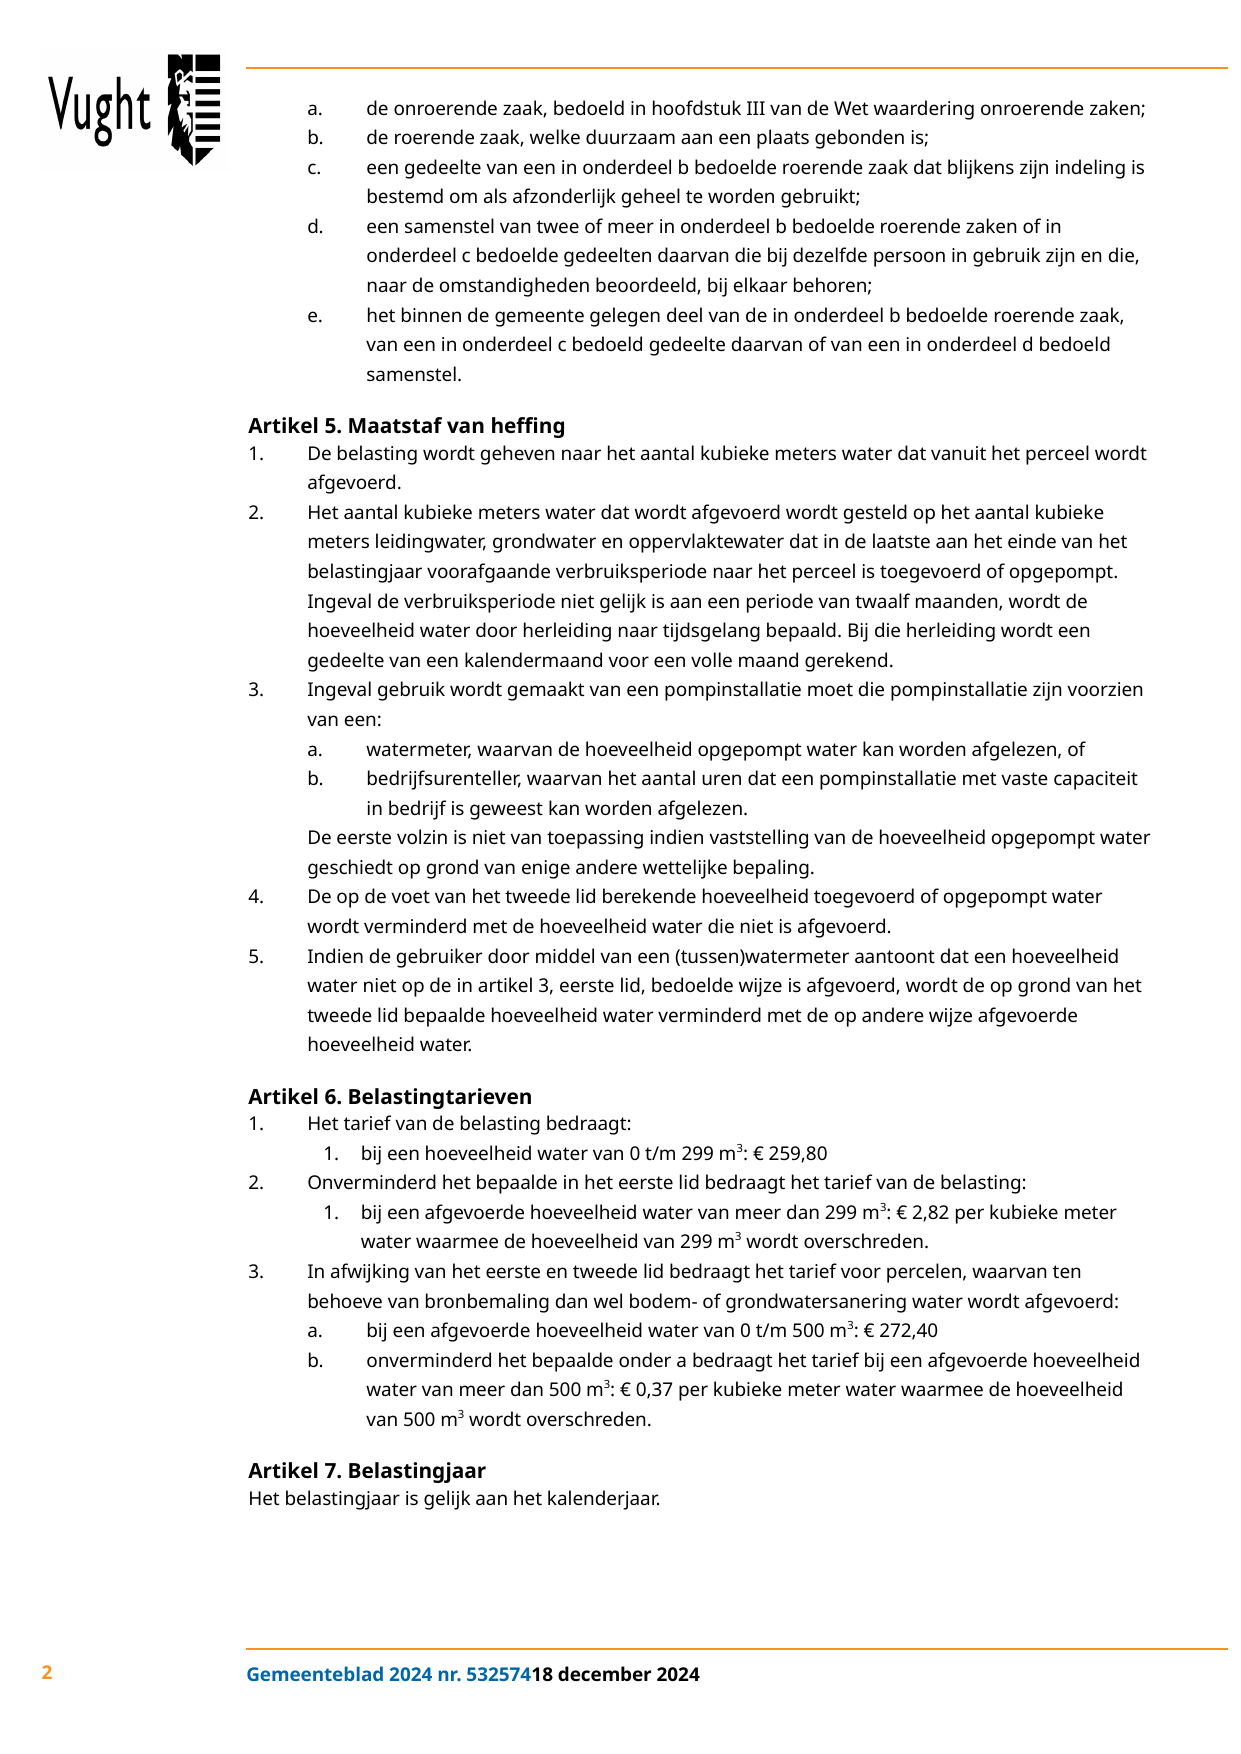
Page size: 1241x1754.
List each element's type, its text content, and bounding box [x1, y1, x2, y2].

list watermeter, waarvan de hoeveelheid opgepompt water kan worden afgelezen, of [307, 736, 1152, 761]
text Artikel 5. Maatstaf van heffing [248, 411, 1152, 440]
text Het belastingjaar is gelijk aan het kalenderjaar. [248, 1485, 1152, 1511]
list Ingeval gebruik wordt gemaakt van een pompinstallatie moet die pompinstallatie zijn voorzien van een: [248, 677, 1152, 732]
list De eerste volzin is niet van toepassing indien vaststelling van de hoeveelheid opgepompt water geschiedt op grond van enige andere wettelijke bepaling. [248, 824, 1152, 880]
list een samenstel van twee of meer in onderdeel b bedoelde roerende zaken of in onderdeel c bedoelde gedeelten daarvan die bij dezelfde persoon in gebruik zijn en die, naar de omstandigheden beoordeeld, bij elkaar behoren; [307, 213, 1152, 298]
list een gedeelte van een in onderdeel b bedoelde roerende zaak dat blijkens zijn indeling is bestemd om als afzonderlijk geheel te worden gebruikt; [307, 154, 1152, 209]
list In afwijking van het eerste en tweede lid bedraagt het tarief voor percelen, waarvan ten behoeve van bronbemaling dan wel bodem- of grondwatersanering water wordt afgevoerd: [248, 1258, 1152, 1314]
list de roerende zaak, welke duurzaam aan een plaats gebonden is; [307, 124, 1152, 150]
list bedrijfsurenteller, waarvan het aantal uren dat een pompinstallatie met vaste capaciteit in bedrijf is geweest kan worden afgelezen. [307, 765, 1152, 821]
list bij een hoeveelheid water van 0 t/m 299 m3: € 259,80 [323, 1140, 1152, 1166]
list Onverminderd het bepaalde in het eerste lid bedraagt het tarief van de belasting: [248, 1169, 1152, 1195]
list onverminderd het bepaalde onder a bedraagt het tarief bij een afgevoerde hoeveelheid water van meer dan 500 m3: € 0,37 per kubieke meter water waarmee de hoeveelheid van 500 m3 wordt overschreden. [307, 1347, 1152, 1432]
list bij een afgevoerde hoeveelheid water van 0 t/m 500 m3: € 272,40 [307, 1317, 1152, 1343]
text Artikel 7. Belastingjaar [248, 1457, 1152, 1485]
list de onroerende zaak, bedoeld in hoofdstuk III van de Wet waardering onroerende zaken; [307, 95, 1152, 121]
list Het aantal kubieke meters water dat wordt afgevoerd wordt gesteld op het aantal kubieke meters leidingwater, grondwater en oppervlaktewater dat in de laatste aan het einde van het belastingjaar voorafgaande verbruiksperiode naar het perceel is toegevoerd of opgepompt. [248, 499, 1152, 584]
list het binnen de gemeente gelegen deel van de in onderdeel b bedoelde roerende zaak, van een in onderdeel c bedoeld gedeelte daarvan of van een in onderdeel d bedoeld samenstel. [307, 302, 1152, 387]
list De belasting wordt geheven naar het aantal kubieke meters water dat vanuit het perceel wordt afgevoerd. [248, 440, 1152, 495]
list bij een afgevoerde hoeveelheid water van meer dan 299 m3: € 2,82 per kubieke meter water waarmee de hoeveelheid van 299 m3 wordt overschreden. [323, 1199, 1152, 1254]
list Het tarief van de belasting bedraagt: [248, 1110, 1152, 1136]
picture [41, 47, 231, 172]
list De op de voet van het tweede lid berekende hoeveelheid toegevoerd of opgepompt water wordt verminderd met de hoeveelheid water die niet is afgevoerd. [248, 884, 1152, 939]
list Ingeval de verbruiksperiode niet gelijk is aan een periode van twaalf maanden, wordt de hoeveelheid water door herleiding naar tijdsgelang bepaald. Bij die herleiding wordt een gedeelte van een kalendermaand voor een volle maand gerekend. [248, 588, 1152, 673]
text Artikel 6. Belastingtarieven [248, 1082, 1152, 1110]
list Indien de gebruiker door middel van een (tussen)watermeter aantoont dat een hoeveelheid water niet op de in artikel 3, eerste lid, bedoelde wijze is afgevoerd, wordt de op grond van het tweede lid bepaalde hoeveelheid water verminderd met de op andere wijze afgevoerde hoeveelheid water. [248, 943, 1152, 1057]
